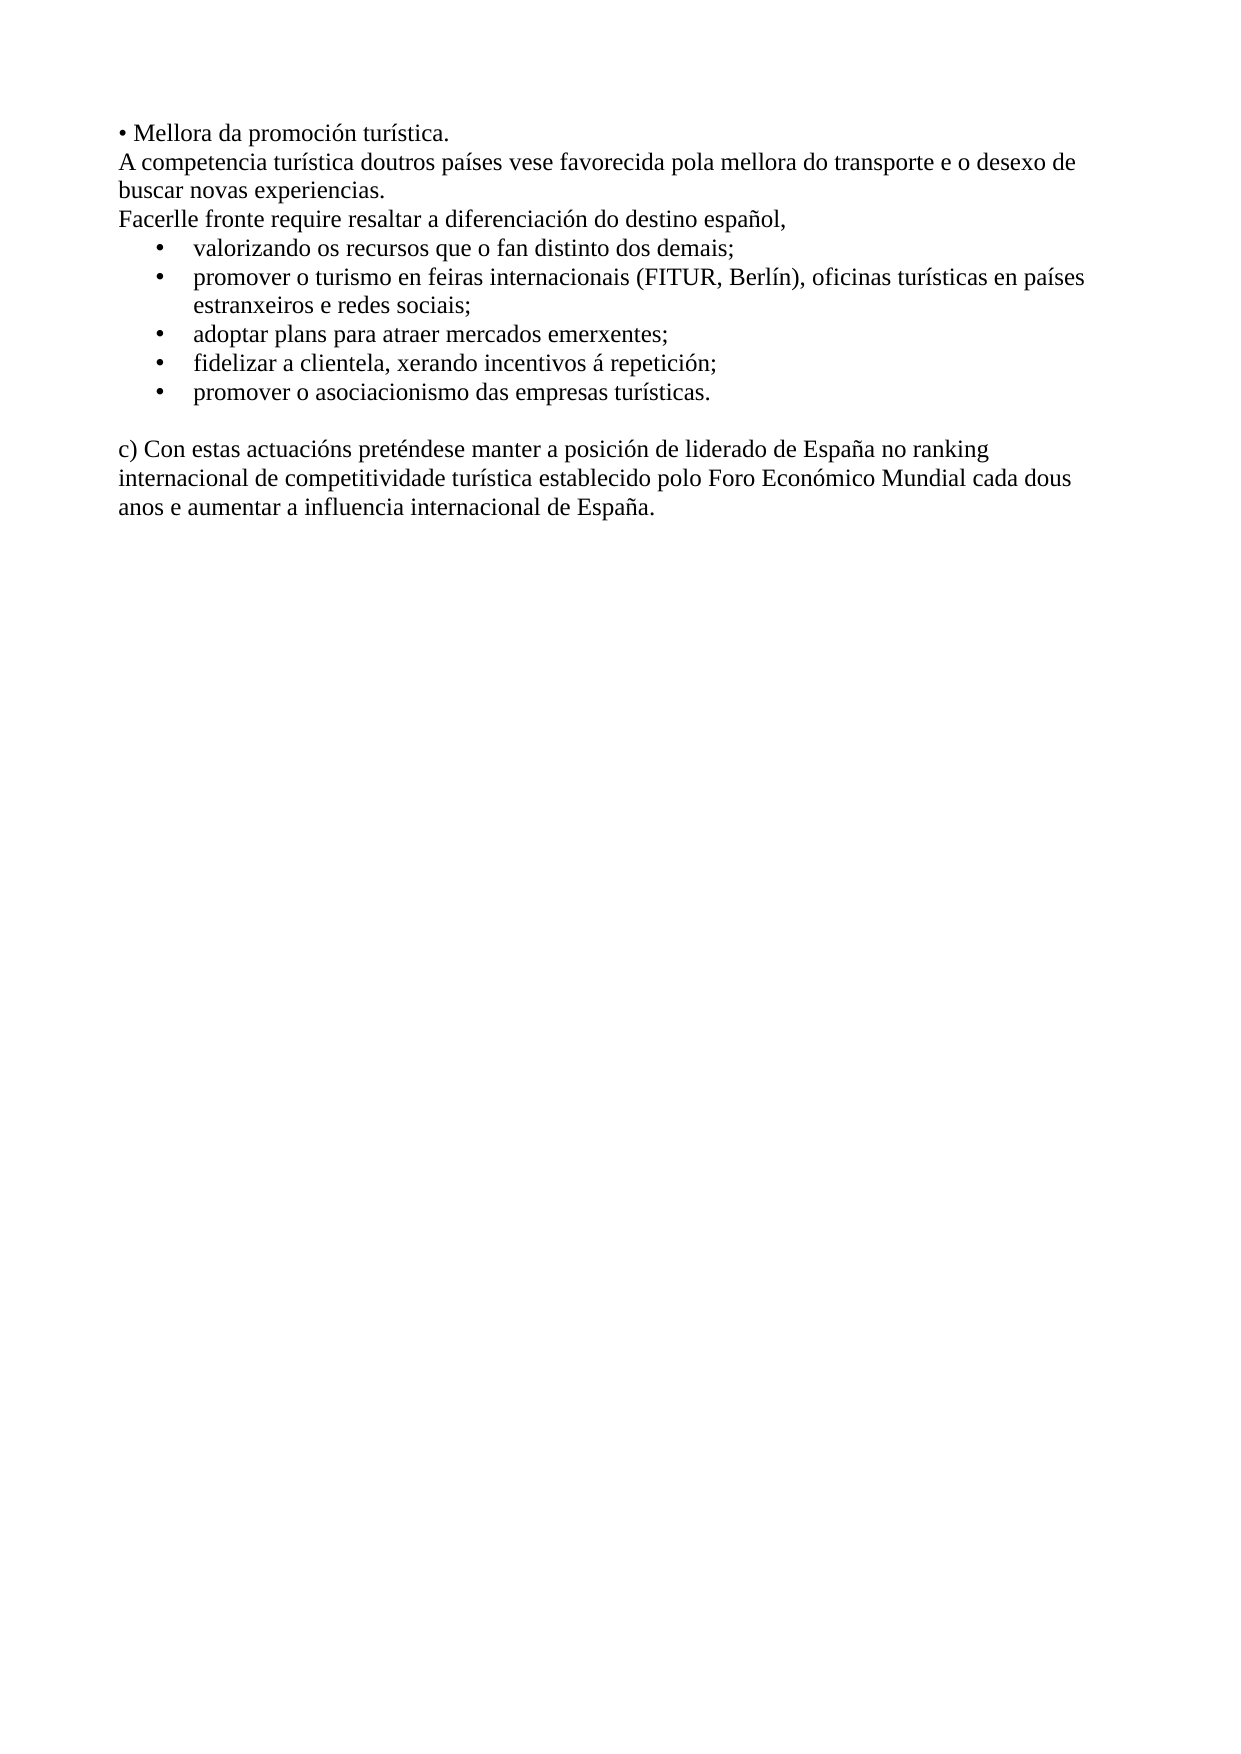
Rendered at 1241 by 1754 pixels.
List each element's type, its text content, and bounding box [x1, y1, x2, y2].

text • Mellora da promoción turística. [118, 118, 1122, 147]
list fidelizar a clientela, xerando incentivos á repetición; [156, 348, 1122, 377]
text Facerlle fronte require resaltar a diferenciación do destino español, [118, 204, 1122, 233]
list promover o asociacionismo das empresas turísticas. [156, 377, 1122, 406]
text c) Con estas actuacións preténdese manter a posición de liderado de España no ranking internacional de competitividade turística establecido polo Foro Económico Mundial cada dous anos e aumentar a influencia internacional de España. [118, 434, 1122, 521]
list valorizando os recursos que o fan distinto dos demais; [156, 233, 1122, 262]
list adoptar plans para atraer mercados emerxentes; [156, 319, 1122, 348]
list promover o turismo en feiras internacionais (FITUR, Berlín), oficinas turísticas en países estranxeiros e redes sociais; [156, 262, 1122, 319]
text A competencia turística doutros países vese favorecida pola mellora do transporte e o desexo de buscar novas experiencias. [118, 147, 1122, 204]
